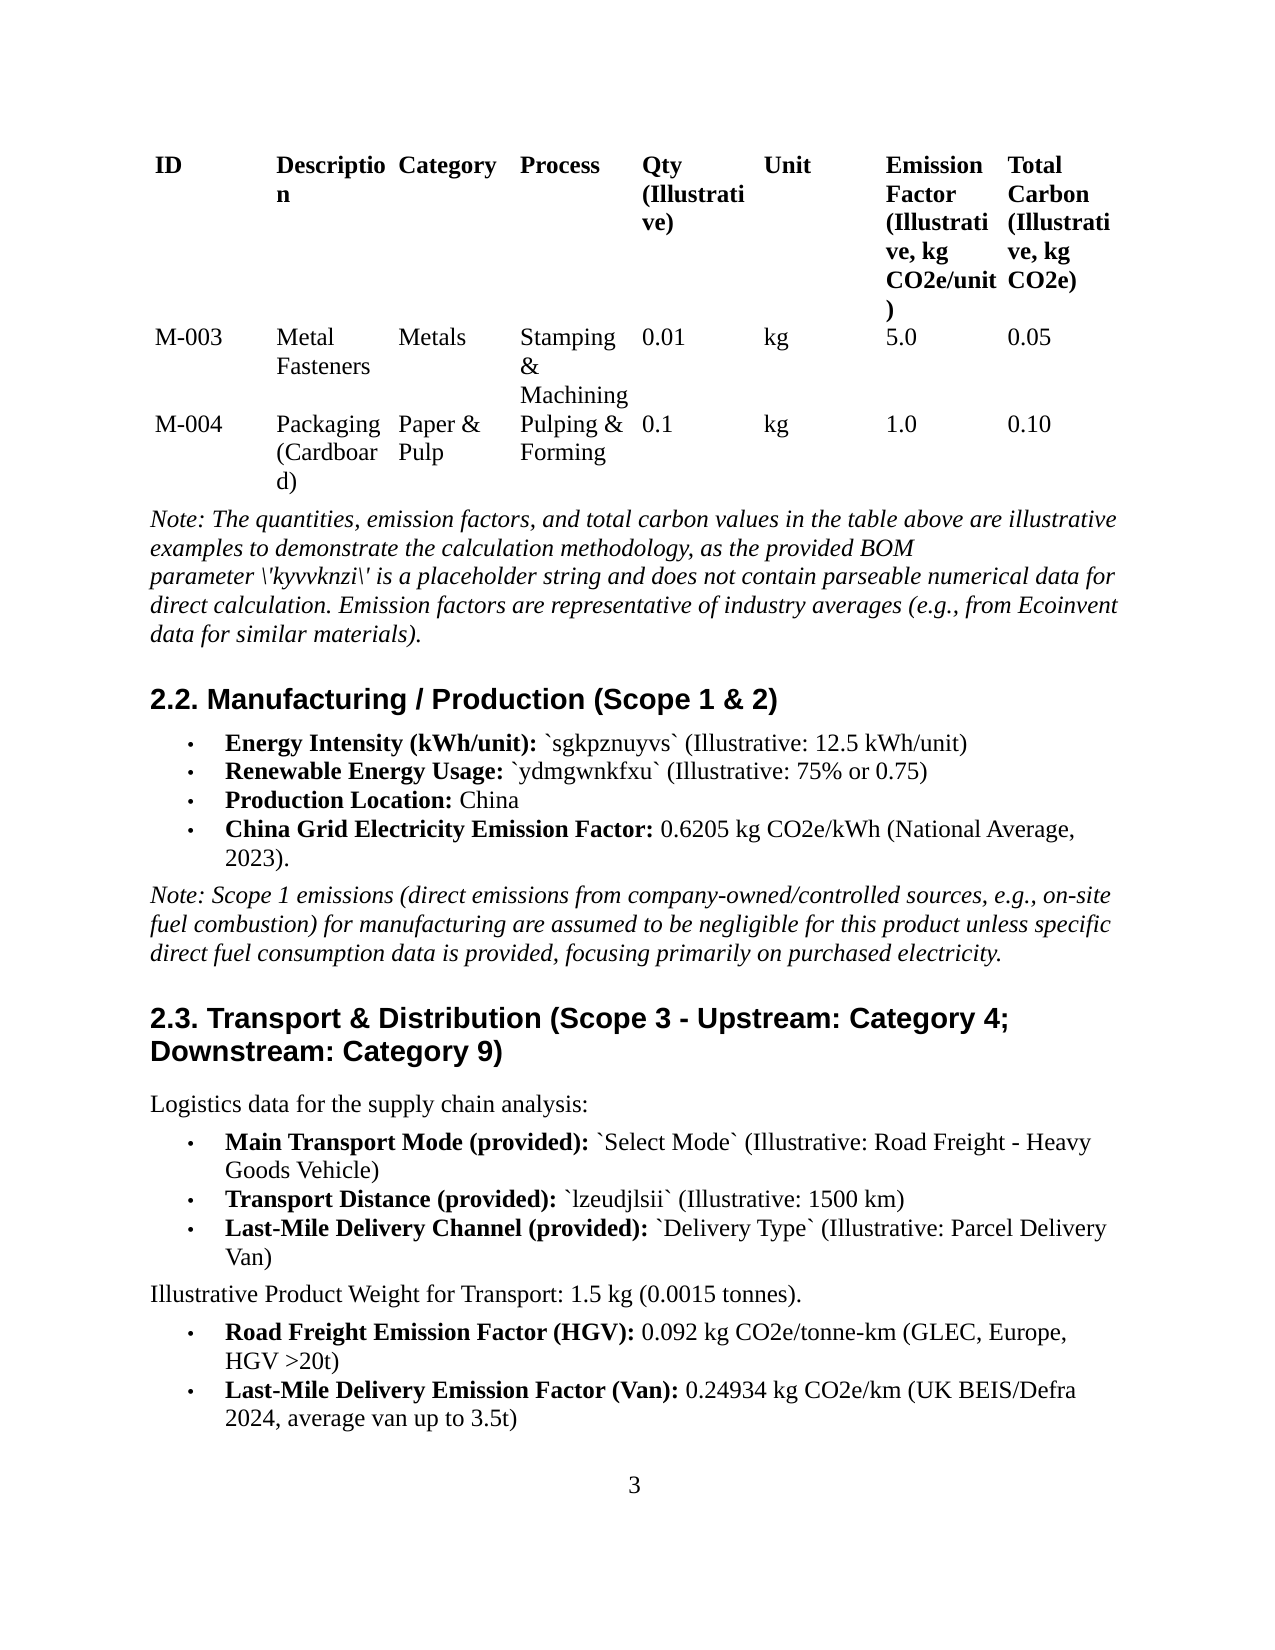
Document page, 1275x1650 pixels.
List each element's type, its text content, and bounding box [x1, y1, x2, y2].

table_cell kg [759, 409, 881, 495]
subtitle 2.2. Manufacturing / Production (Scope 1 & 2) [150, 682, 1125, 715]
table_cell Paper & Pulp [394, 409, 516, 495]
table_cell M-004 [150, 409, 272, 495]
table_cell 0.1 [638, 409, 759, 495]
table_cell Metal Fasteners [272, 323, 394, 409]
table_cell Packaging (Cardboard) [272, 409, 394, 495]
table_header Total Carbon (Illustrative, kg CO2e) [1003, 150, 1125, 322]
table_cell kg [759, 323, 881, 409]
list Main Transport Mode (provided): `Select Mode` (Illustrative: Road Freight - Heavy Goods Vehicle) [187, 1127, 1125, 1184]
table_header Category [394, 150, 516, 322]
text Illustrative Product Weight for Transport: 1.5 kg (0.0015 tonnes). [150, 1279, 1125, 1308]
table_cell 0.05 [1003, 323, 1125, 409]
table_cell Pulping & Forming [516, 409, 637, 495]
table_header Emission Factor (Illustrative, kg CO2e/unit) [881, 150, 1003, 322]
table_cell 0.10 [1003, 409, 1125, 495]
subtitle 2.3. Transport & Distribution (Scope 3 - Upstream: Category 4; Downstream: Category 9) [150, 1001, 1125, 1068]
table_header Unit [759, 150, 881, 322]
text Note: The quantities, emission factors, and total carbon values in the table above are illustrative examples to demonstrate the calculation methodology, as the provided BOM parameter \'kyvvknzi\' is a placeholder string and does not contain parseable numerical data for direct calculation. Emission factors are representative of industry averages (e.g., from Ecoinvent data for similar materials). [150, 504, 1125, 648]
list China Grid Electricity Emission Factor: 0.6205 kg CO2e/kWh (National Average, 2023). [187, 814, 1125, 871]
list Energy Intensity (kWh/unit): `sgkpznuyvs` (Illustrative: 12.5 kWh/unit) [187, 728, 1125, 756]
table_cell 0.01 [638, 323, 759, 409]
table_cell Stamping & Machining [516, 323, 637, 409]
table_header ID [150, 150, 272, 322]
list Road Freight Emission Factor (HGV): 0.092 kg CO2e/tonne-km (GLEC, Europe, HGV >20t) [187, 1317, 1125, 1375]
table_cell M-003 [150, 323, 272, 409]
table_cell 1.0 [881, 409, 1003, 495]
list Last-Mile Delivery Emission Factor (Van): 0.24934 kg CO2e/km (UK BEIS/Defra 2024, average van up to 3.5t) [187, 1375, 1125, 1432]
text Logistics data for the supply chain analysis: [150, 1089, 1125, 1118]
table_header Qty (Illustrative) [638, 150, 759, 322]
list Last-Mile Delivery Channel (provided): `Delivery Type` (Illustrative: Parcel Delivery Van) [187, 1213, 1125, 1271]
text Note: Scope 1 emissions (direct emissions from company-owned/controlled sources, e.g., on-site fuel combustion) for manufacturing are assumed to be negligible for this product unless specific direct fuel consumption data is provided, focusing primarily on purchased electricity. [150, 880, 1125, 967]
list Renewable Energy Usage: `ydmgwnkfxu` (Illustrative: 75% or 0.75) [187, 756, 1125, 785]
table_header Process [516, 150, 637, 322]
table_cell Metals [394, 323, 516, 409]
list Transport Distance (provided): `lzeudjlsii` (Illustrative: 1500 km) [187, 1184, 1125, 1213]
list Production Location: China [187, 785, 1125, 814]
table_cell 5.0 [881, 323, 1003, 409]
table_header Description [272, 150, 394, 322]
